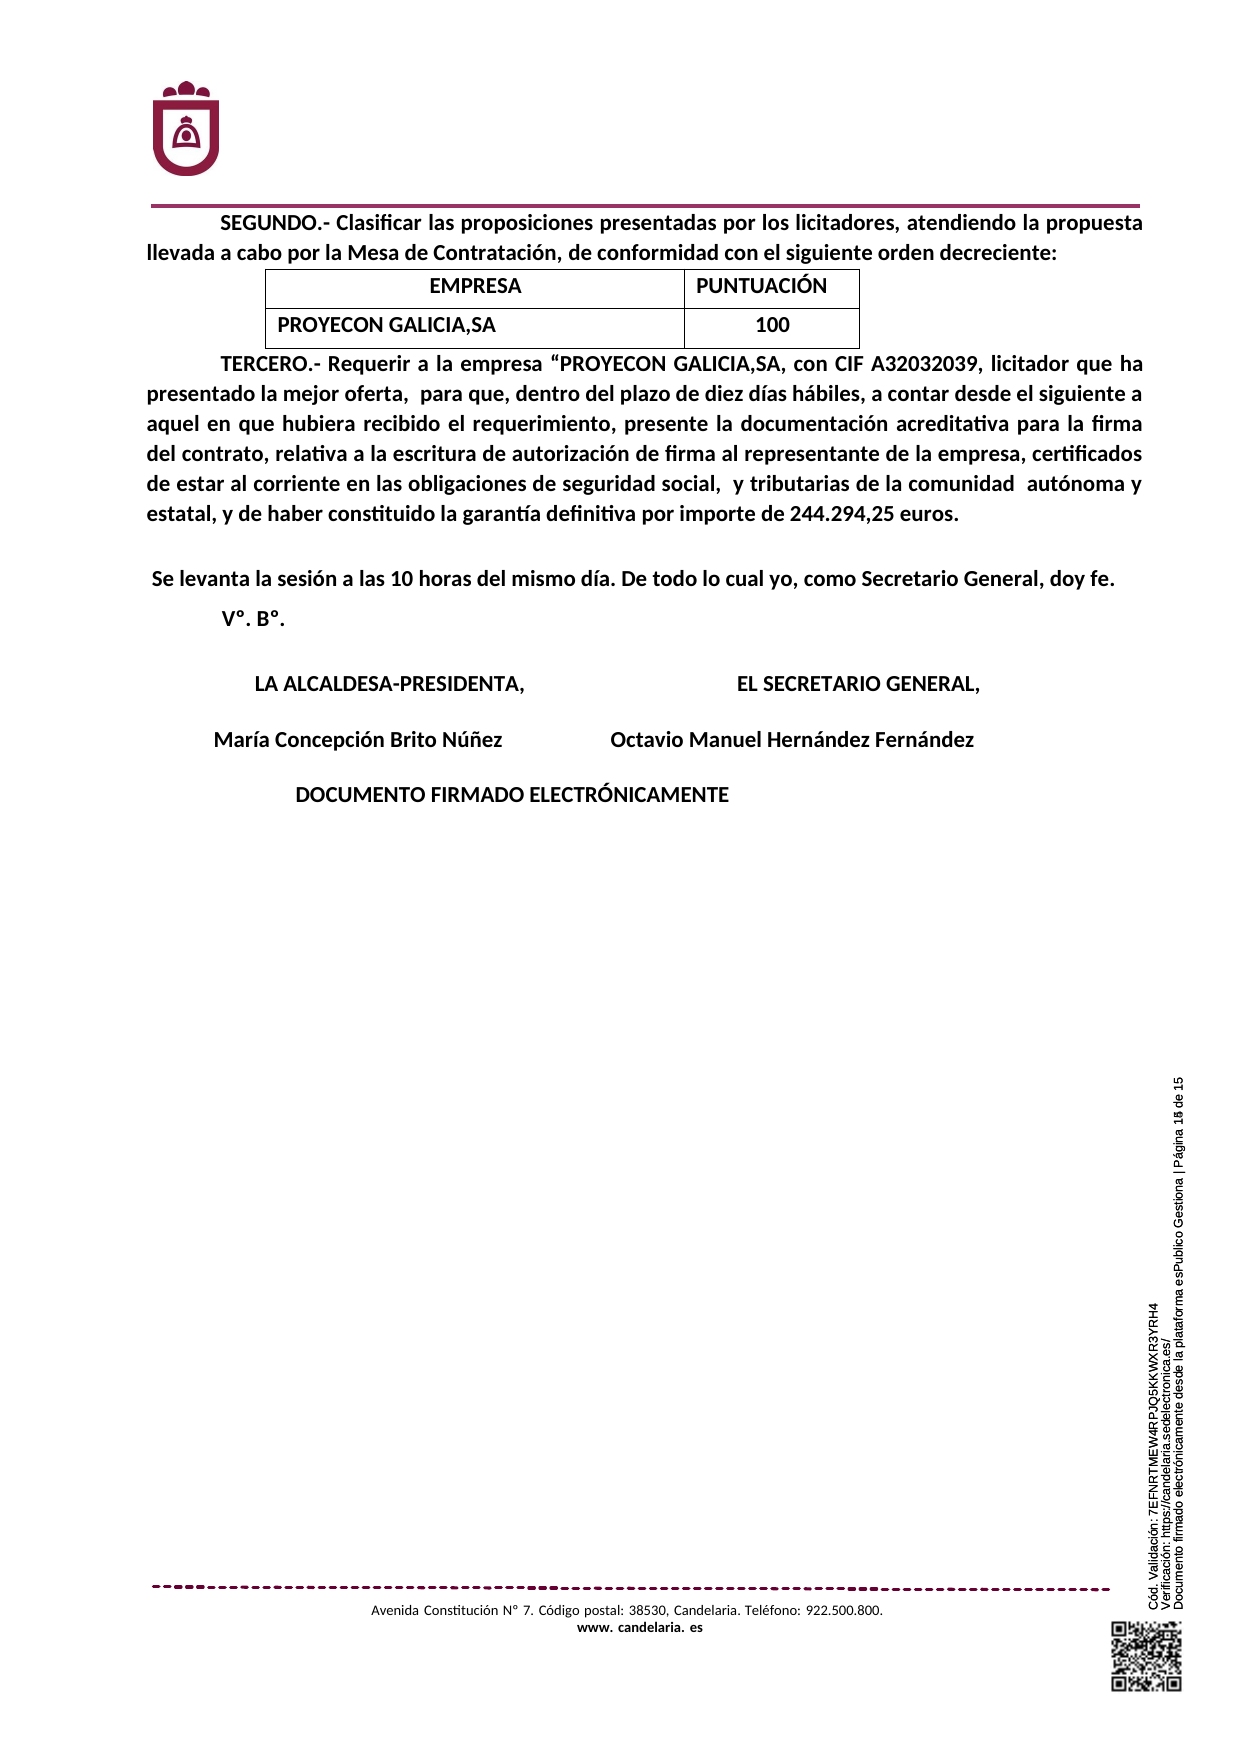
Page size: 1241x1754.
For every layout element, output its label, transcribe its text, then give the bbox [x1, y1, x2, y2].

table_header EMPRESA [266, 270, 684, 308]
text LA ALCALDESA-PRESIDENTA, EL SECRETARIO GENERAL, [148, 669, 1144, 697]
text Vº. Bº. [222, 604, 1144, 632]
text TERCERO.- Requerir a la empresa “PROYECON GALICIA,SA, con CIF A32032039, licitador que ha presentado la mejor oferta, para que, dentro del plazo de diez días hábiles, a contar desde el siguiente a aquel en que hubiera recibido el requerimiento, presente la documentación acreditativa para la firma del contrato, relativa a la escritura de autorización de firma al representante de la empresa, certificados de estar al corriente en las obligaciones de seguridad social, y tributarias de la comunidad autónoma y estatal, y de haber constituido la garantía definitiva por importe de 244.294,25 euros. [146, 349, 1144, 527]
text DOCUMENTO FIRMADO ELECTRÓNICAMENTE [295, 780, 1144, 808]
text SEGUNDO.- Clasificar las proposiciones presentadas por los licitadores, atendiendo la propuesta llevada a cabo por la Mesa de Contratación, de conformidad con el siguiente orden decreciente: [146, 103, 1144, 266]
table_header PUNTUACIÓN [685, 270, 859, 308]
text Se levanta la sesión a las 10 horas del mismo día. De todo lo cual yo, como Secretario General, doy fe. [146, 564, 1144, 592]
table_cell 100 [685, 309, 859, 348]
text María Concepción Brito Núñez Octavio Manuel Hernández Fernández [146, 725, 1144, 753]
table_cell PROYECON GALICIA,SA [266, 309, 684, 348]
